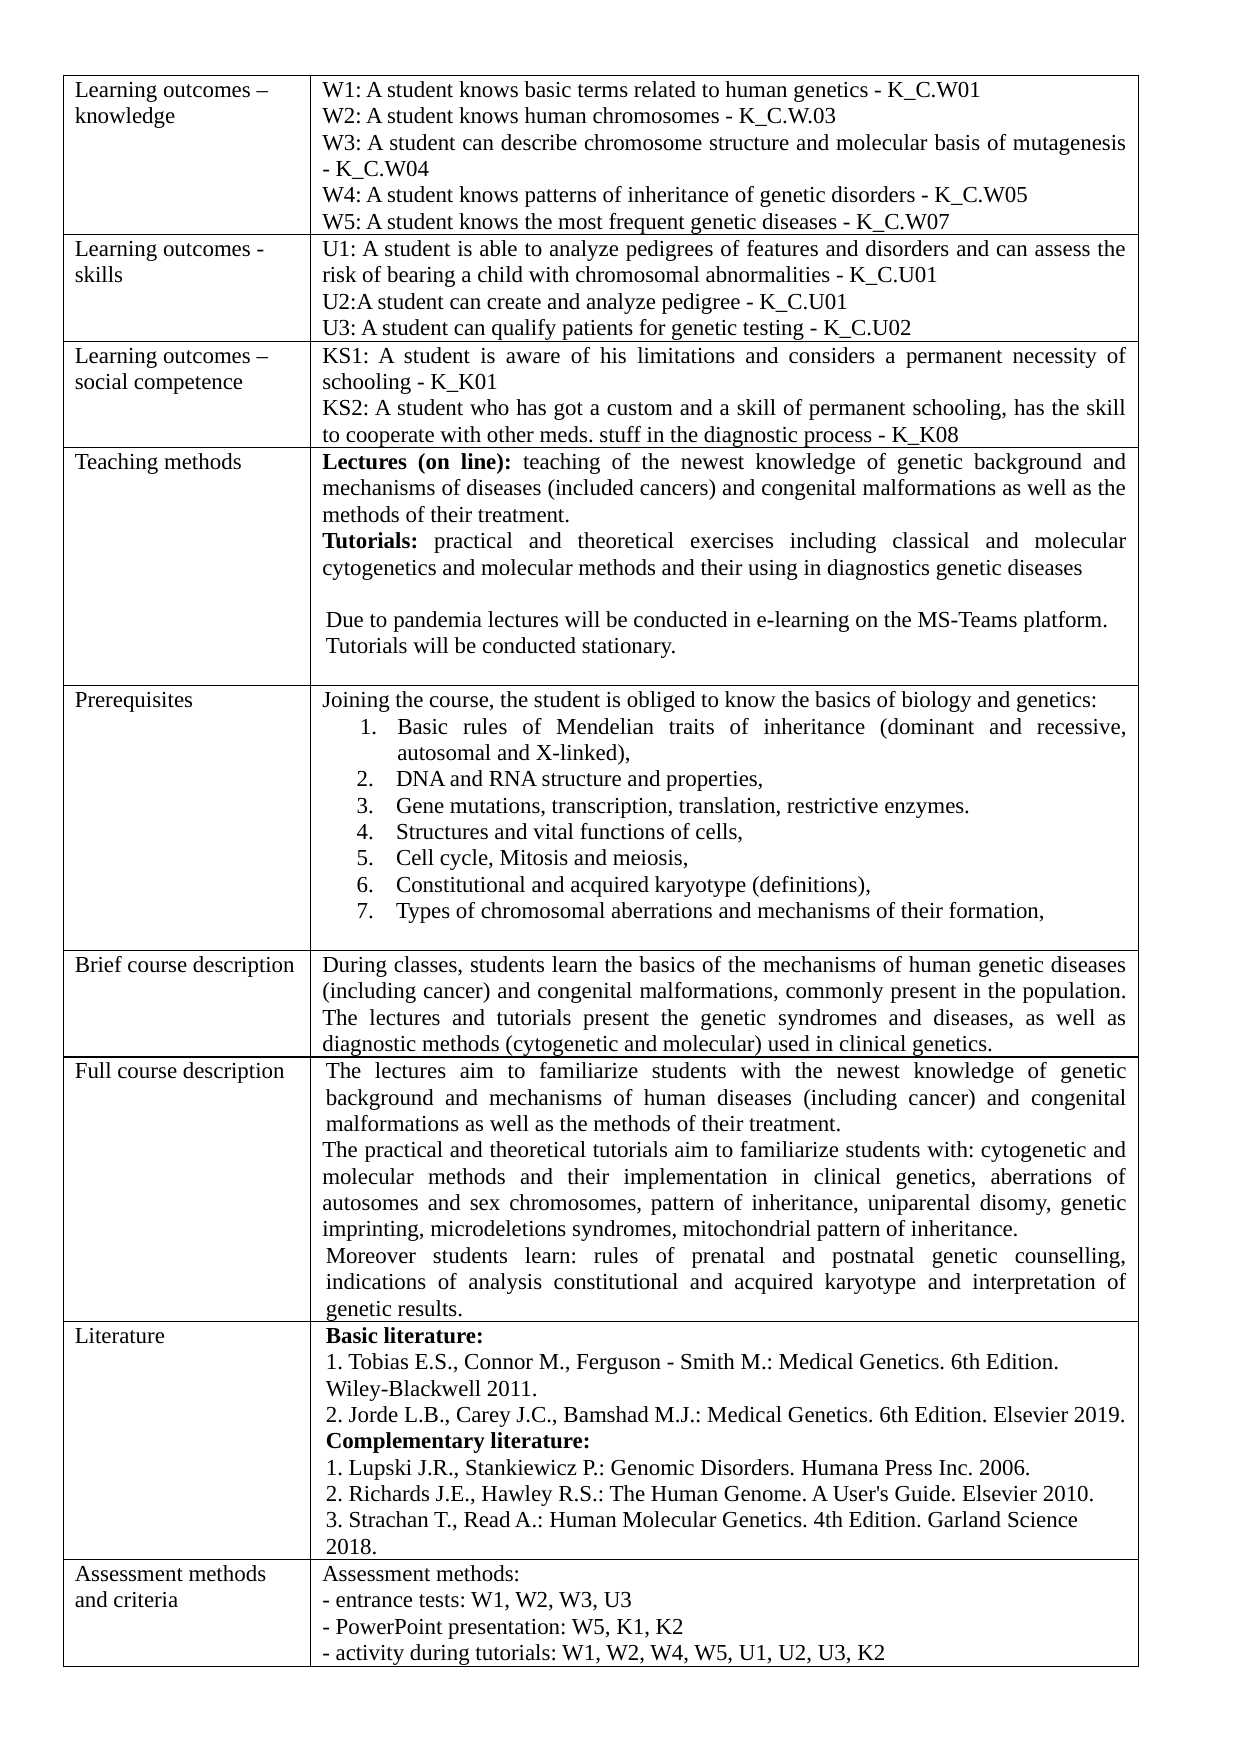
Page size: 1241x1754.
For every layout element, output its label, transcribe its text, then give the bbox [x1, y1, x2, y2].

table_cell Learning outcomes - skills [64, 235, 310, 341]
table_cell The lectures aim to familiarize students with the newest knowledge of genetic background and mechanisms of human diseases (including cancer) and congenital malformations as well as the methods of their treatment. The practical and theoretical tutorials aim to familiarize students with: cytogenetic and molecular methods and their implementation in clinical genetics, aberrations of autosomes and sex chromosomes, pattern of inheritance, uniparental disomy, genetic imprinting, microdeletions syndromes, mitochondrial pattern of inheritance. Moreover students learn: rules of prenatal and postnatal genetic counselling, indications of analysis constitutional and acquired karyotype and interpretation of genetic results. [311, 1058, 1138, 1321]
table_cell Basic literature: 1. Tobias E.S., Connor M., Ferguson - Smith M.: Medical Genetics. 6th Edition. Wiley-Blackwell 2011. 2. Jorde L.B., Carey J.C., Bamshad M.J.: Medical Genetics. 6th Edition. Elsevier 2019. Complementary literature: 1. Lupski J.R., Stankiewicz P.: Genomic Disorders. Humana Press Inc. 2006. 2. Richards J.E., Hawley R.S.: The Human Genome. A User's Guide. Elsevier 2010. 3. Strachan T., Read A.: Human Molecular Genetics. 4th Edition. Garland Science 2018. [311, 1322, 1138, 1559]
table_cell Assessment methods: - entrance tests: W1, W2, W3, U3 - PowerPoint presentation: W5, K1, K2 - activity during tutorials: W1, W2, W4, W5, U1, U2, U3, K2 [311, 1560, 1138, 1666]
table_cell KS1: A student is aware of his limitations and considers a permanent necessity of schooling - K_K01 KS2: A student who has got a custom and a skill of permanent schooling, has the skill to cooperate with other meds. stuff in the diagnostic process - K_K08 [311, 342, 1138, 447]
table_cell Assessment methods and criteria [64, 1560, 310, 1666]
table_cell Brief course description [64, 951, 310, 1056]
table_cell Learning outcomes – knowledge [64, 76, 310, 234]
table_cell Teaching methods [64, 448, 310, 685]
table_cell During classes, students learn the basics of the mechanisms of human genetic diseases (including cancer) and congenital malformations, commonly present in the population. The lectures and tutorials present the genetic syndromes and diseases, as well as diagnostic methods (cytogenetic and molecular) used in clinical genetics. [311, 951, 1138, 1056]
table_cell Lectures (on line): teaching of the newest knowledge of genetic background and mechanisms of diseases (included cancers) and congenital malformations as well as the methods of their treatment. Tutorials: practical and theoretical exercises including classical and molecular cytogenetics and molecular methods and their using in diagnostics genetic diseases Due to pandemia lectures will be conducted in e-learning on the MS-Teams platform. Tutorials will be conducted stationary. [311, 448, 1138, 685]
table_cell Joining the course, the student is obliged to know the basics of biology and genetics: Basic rules of Mendelian traits of inheritance (dominant and recessive, autosomal and X-linked), 2. DNA and RNA structure and properties, 3. Gene mutations, transcription, translation, restrictive enzymes. 4. Structures and vital functions of cells, 5. Cell cycle, Mitosis and meiosis, 6. Constitutional and acquired karyotype (definitions), 7. Types of chromosomal aberrations and mechanisms of their formation, [311, 686, 1138, 950]
table_cell Prerequisites [64, 686, 310, 950]
table_cell Full course description [64, 1058, 310, 1321]
table_cell Literature [64, 1322, 310, 1559]
table_cell U1: A student is able to analyze pedigrees of features and disorders and can assess the risk of bearing a child with chromosomal abnormalities - K_C.U01 U2:A student can create and analyze pedigree - K_C.U01 U3: A student can qualify patients for genetic testing - K_C.U02 [311, 235, 1138, 341]
table_cell Learning outcomes – social competence [64, 342, 310, 447]
table_cell W1: A student knows basic terms related to human genetics - K_C.W01 W2: A student knows human chromosomes - K_C.W.03 W3: A student can describe chromosome structure and molecular basis of mutagenesis - K_C.W04 W4: A student knows patterns of inheritance of genetic disorders - K_C.W05 W5: A student knows the most frequent genetic diseases - K_C.W07 [311, 76, 1138, 234]
